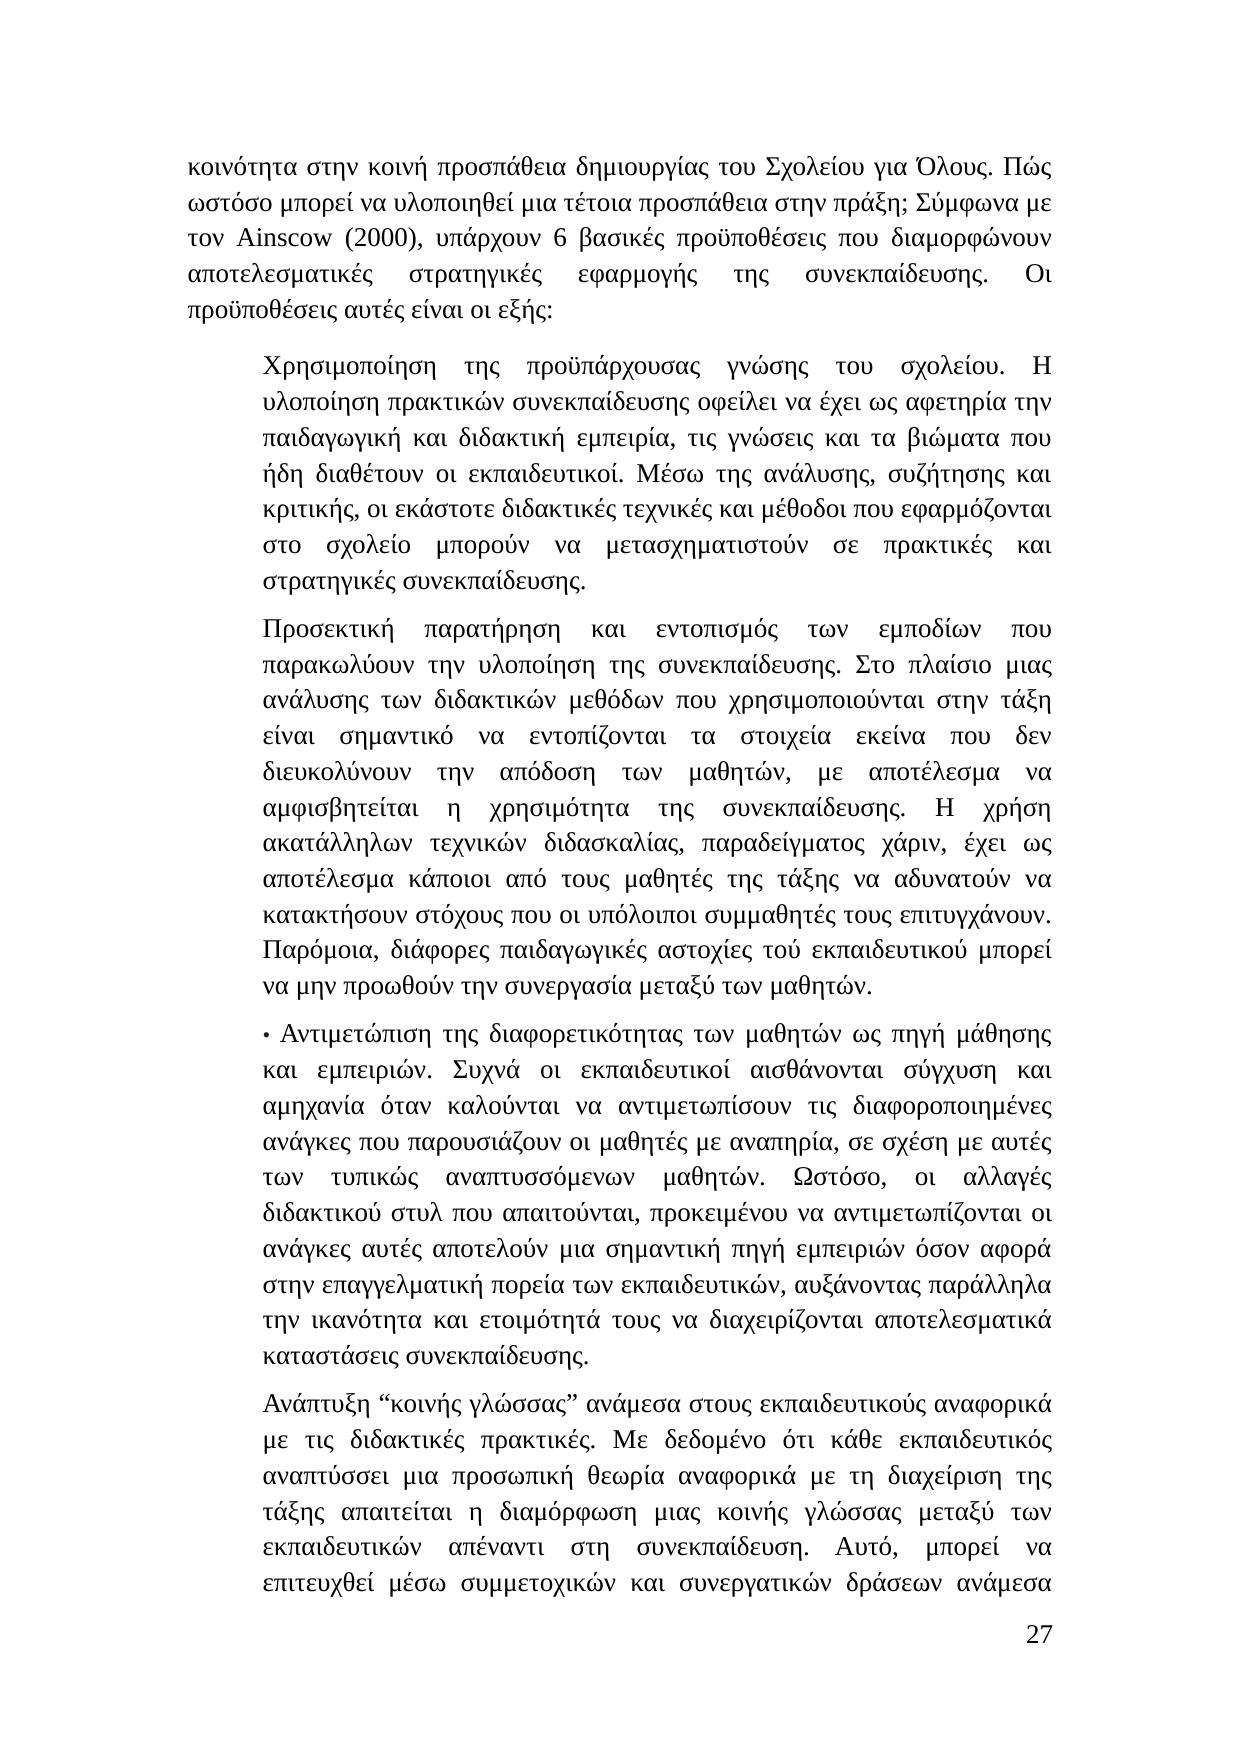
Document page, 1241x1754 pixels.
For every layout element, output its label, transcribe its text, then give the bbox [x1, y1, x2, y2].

text Χρησιμοποίηση της προϋπάρχουσας γνώσης του σχολείου. Η υλοποίηση πρακτικών συνεκπαίδευσης οφείλει να έχει ως αφετηρία την παιδαγωγική και διδακτική εμπειρία, τις γνώσεις και τα βιώματα που ήδη διαθέτουν οι εκπαιδευτικοί. Μέσω της ανάλυσης, συζήτησης και κριτικής, οι εκάστοτε διδακτικές τεχνικές και μέθοδοι που εφαρμόζονται στο σχολείο μπορούν να μετασχηματιστούν σε πρακτικές και στρατηγικές συνεκπαίδευσης. [262, 349, 1053, 595]
text Ανάπτυξη “κοινής γλώσσας” ανάμεσα στους εκπαιδευτικούς αναφορικά με τις διδακτικές πρακτικές. Με δεδομένο ότι κάθε εκπαιδευτικός αναπτύσσει μια προσωπική θεωρία αναφορικά με τη διαχείριση της τάξης απαιτείται η διαμόρφωση μιας κοινής γλώσσας μεταξύ των εκπαιδευτικών απέναντι στη συνεκπαίδευση. Αυτό, μπορεί να επιτευχθεί μέσω συμμετοχικών και συνεργατικών δράσεων ανάμεσα [262, 1387, 1053, 1597]
text κοινότητα στην κοινή προσπάθεια δημιουργίας του Σχολείου για Όλους. Πώς ωστόσο μπορεί να υλοποιηθεί μια τέτοια προσπάθεια στην πράξη; Σύμφωνα με τον Ainscow (2000), υπάρχουν 6 βασικές προϋποθέσεις που διαμορφώνουν αποτελεσματικές στρατηγικές εφαρμογής της συνεκπαίδευσης. Οι προϋποθέσεις αυτές είναι οι εξής: [187, 150, 1053, 324]
text • Αντιμετώπιση της διαφορετικότητας των μαθητών ως πηγή μάθησης και εμπειριών. Συχνά οι εκπαιδευτικοί αισθάνονται σύγχυση και αμηχανία όταν καλούνται να αντιμετωπίσουν τις διαφοροποιημένες ανάγκες που παρουσιάζουν οι μαθητές με αναπηρία, σε σχέση με αυτές των τυπικώς αναπτυσσόμενων μαθητών. Ωστόσο, οι αλλαγές διδακτικού στυλ που απαιτούνται, προκειμένου να αντιμετωπίζονται οι ανάγκες αυτές αποτελούν μια σημαντική πηγή εμπειριών όσον αφορά στην επαγγελματική πορεία των εκπαιδευτικών, αυξάνοντας παράλληλα την ικανότητα και ετοιμότητά τους να διαχειρίζονται αποτελεσματικά καταστάσεις συνεκπαίδευσης. [262, 1018, 1053, 1370]
text Προσεκτική παρατήρηση και εντοπισμός των εμποδίων που παρακωλύουν την υλοποίηση της συνεκπαίδευσης. Στο πλαίσιο μιας ανάλυσης των διδακτικών μεθόδων που χρησιμοποιούνται στην τάξη είναι σημαντικό να εντοπίζονται τα στοιχεία εκείνα που δεν διευκολύνουν την απόδοση των μαθητών, με αποτέλεσμα να αμφισβητείται η χρησιμότητα της συνεκπαίδευσης. Η χρήση ακατάλληλων τεχνικών διδασκαλίας, παραδείγματος χάριν, έχει ως αποτέλεσμα κάποιοι από τους μαθητές της τάξης να αδυνατούν να κατακτήσουν στόχους που οι υπόλοιποι συμμαθητές τους επιτυγχάνουν. Παρόμοια, διάφορες παιδαγωγικές αστοχίες τού εκπαιδευτικού μπορεί να μην προωθούν την συνεργασία μεταξύ των μαθητών. [262, 612, 1053, 1001]
